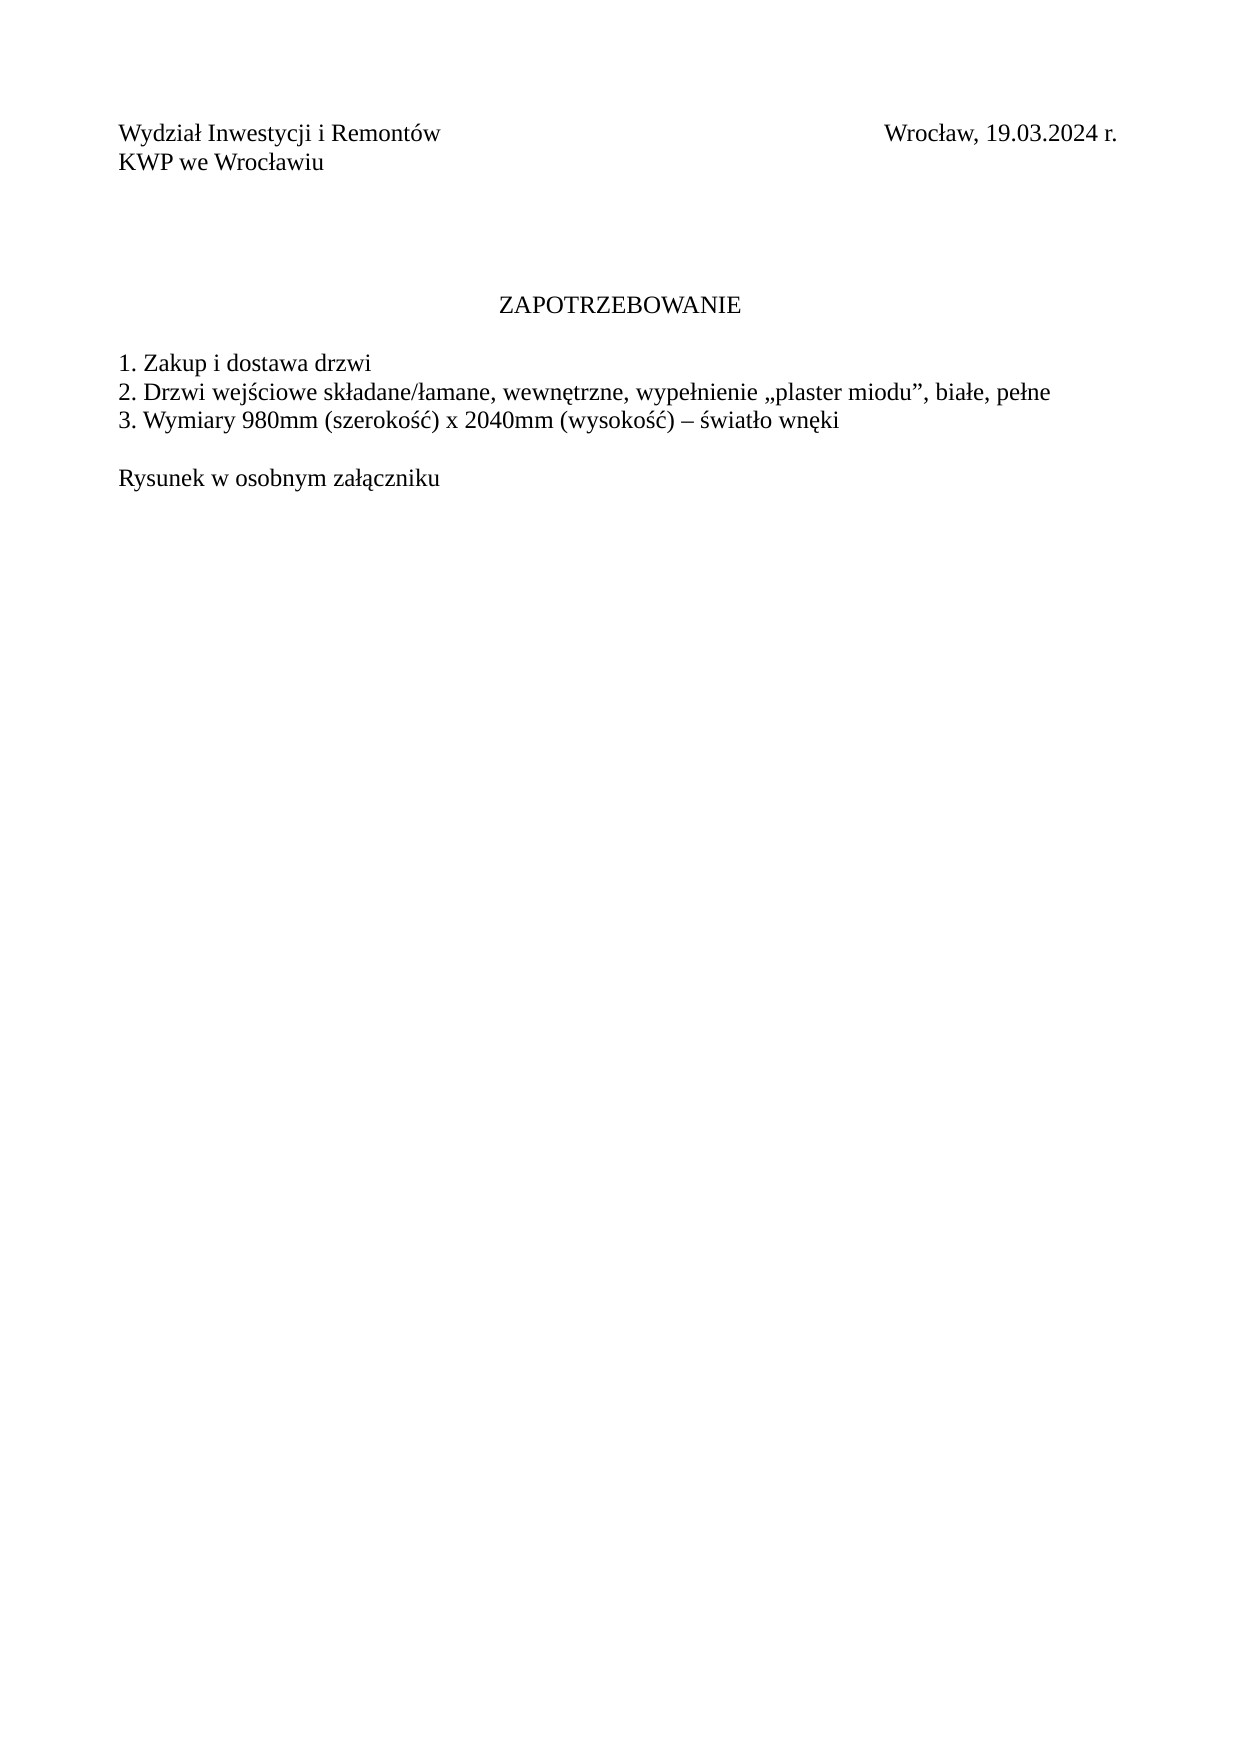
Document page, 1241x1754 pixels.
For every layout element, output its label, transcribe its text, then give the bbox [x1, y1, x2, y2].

text Wydział Inwestycji i Remontów Wrocław, 19.03.2024 r. [118, 118, 1122, 147]
text 2. Drzwi wejściowe składane/łamane, wewnętrzne, wypełnienie „plaster miodu”, białe, pełne [118, 377, 1122, 406]
text ZAPOTRZEBOWANIE [118, 291, 1122, 319]
text 3. Wymiary 980mm (szerokość) x 2040mm (wysokość) – światło wnęki [118, 406, 1122, 434]
text 1. Zakup i dostawa drzwi [118, 348, 1122, 377]
text Rysunek w osobnym załączniku [118, 463, 1122, 492]
text KWP we Wrocławiu [118, 147, 1122, 176]
